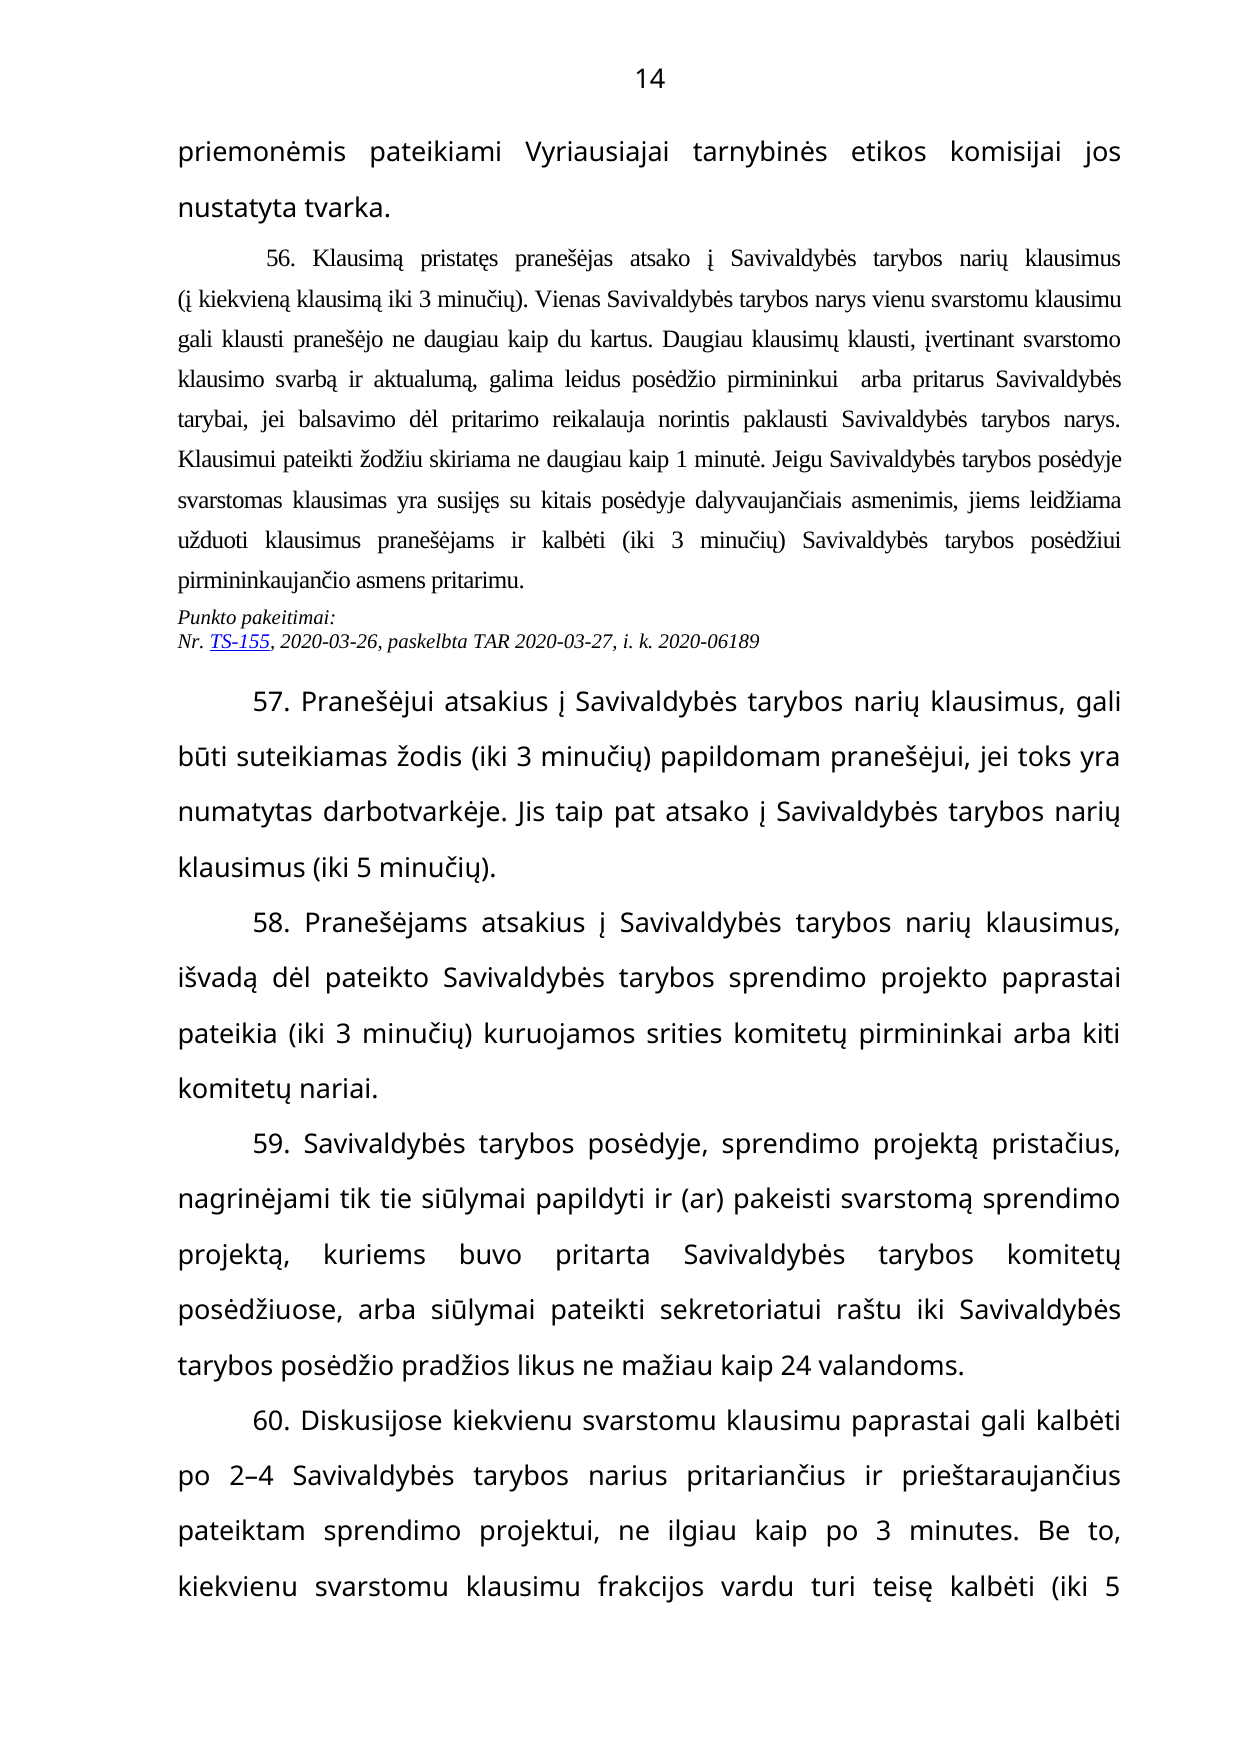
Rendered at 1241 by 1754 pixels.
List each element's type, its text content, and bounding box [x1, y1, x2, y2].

text 57. Pranešėjui atsakius į Savivaldybės tarybos narių klausimus, gali būti suteikiamas žodis (iki 3 minučių) papildomam pranešėjui, jei toks yra numatytas darbotvarkėje. Jis taip pat atsako į Savivaldybės tarybos narių klausimus (iki 5 minučių). [177, 682, 1122, 885]
text 60. Diskusijose kiekvienu svarstomu klausimu paprastai gali kalbėti po 2–4 Savivaldybės tarybos narius pritariančius ir prieštaraujančius pateiktam sprendimo projektui, ne ilgiau kaip po 3 minutes. Be to, kiekvienu svarstomu klausimu frakcijos vardu turi teisę kalbėti (iki 5 [177, 1401, 1122, 1604]
text Punkto pakeitimai: [177, 605, 1122, 629]
text priemonėmis pateikiami Vyriausiajai tarnybinės etikos komisijai jos nustatyta tvarka. [177, 133, 1122, 225]
text Nr. TS-155, 2020-03-26, paskelbta TAR 2020-03-27, i. k. 2020-06189 [177, 629, 1122, 653]
text 56. Klausimą pristatęs pranešėjas atsako į Savivaldybės tarybos narių klausimus (į kiekvieną klausimą iki 3 minučių). Vienas Savivaldybės tarybos narys vienu svarstomu klausimu gali klausti pranešėjo ne daugiau kaip du kartus. Daugiau klausimų klausti, įvertinant svarstomo klausimo svarbą ir aktualumą, galima leidus posėdžio pirmininkui arba pritarus Savivaldybės tarybai, jei balsavimo dėl pritarimo reikalauja norintis paklausti Savivaldybės tarybos narys. Klausimui pateikti žodžiu skiriama ne daugiau kaip 1 minutė. Jeigu Savivaldybės tarybos posėdyje svarstomas klausimas yra susijęs su kitais posėdyje dalyvaujančiais asmenimis, jiems leidžiama užduoti klausimus pranešėjams ir kalbėti (iki 3 minučių) Savivaldybės tarybos posėdžiui pirmininkaujančio asmens pritarimu. [177, 243, 1122, 594]
text 58. Pranešėjams atsakius į Savivaldybės tarybos narių klausimus, išvadą dėl pateikto Savivaldybės tarybos sprendimo projekto paprastai pateikia (iki 3 minučių) kuruojamos srities komitetų pirmininkai arba kiti komitetų nariai. [177, 903, 1122, 1106]
text 59. Savivaldybės tarybos posėdyje, sprendimo projektą pristačius, nagrinėjami tik tie siūlymai papildyti ir (ar) pakeisti svarstomą sprendimo projektą, kuriems buvo pritarta Savivaldybės tarybos komitetų posėdžiuose, arba siūlymai pateikti sekretoriatui raštu iki Savivaldybės tarybos posėdžio pradžios likus ne mažiau kaip 24 valandoms. [177, 1125, 1122, 1383]
